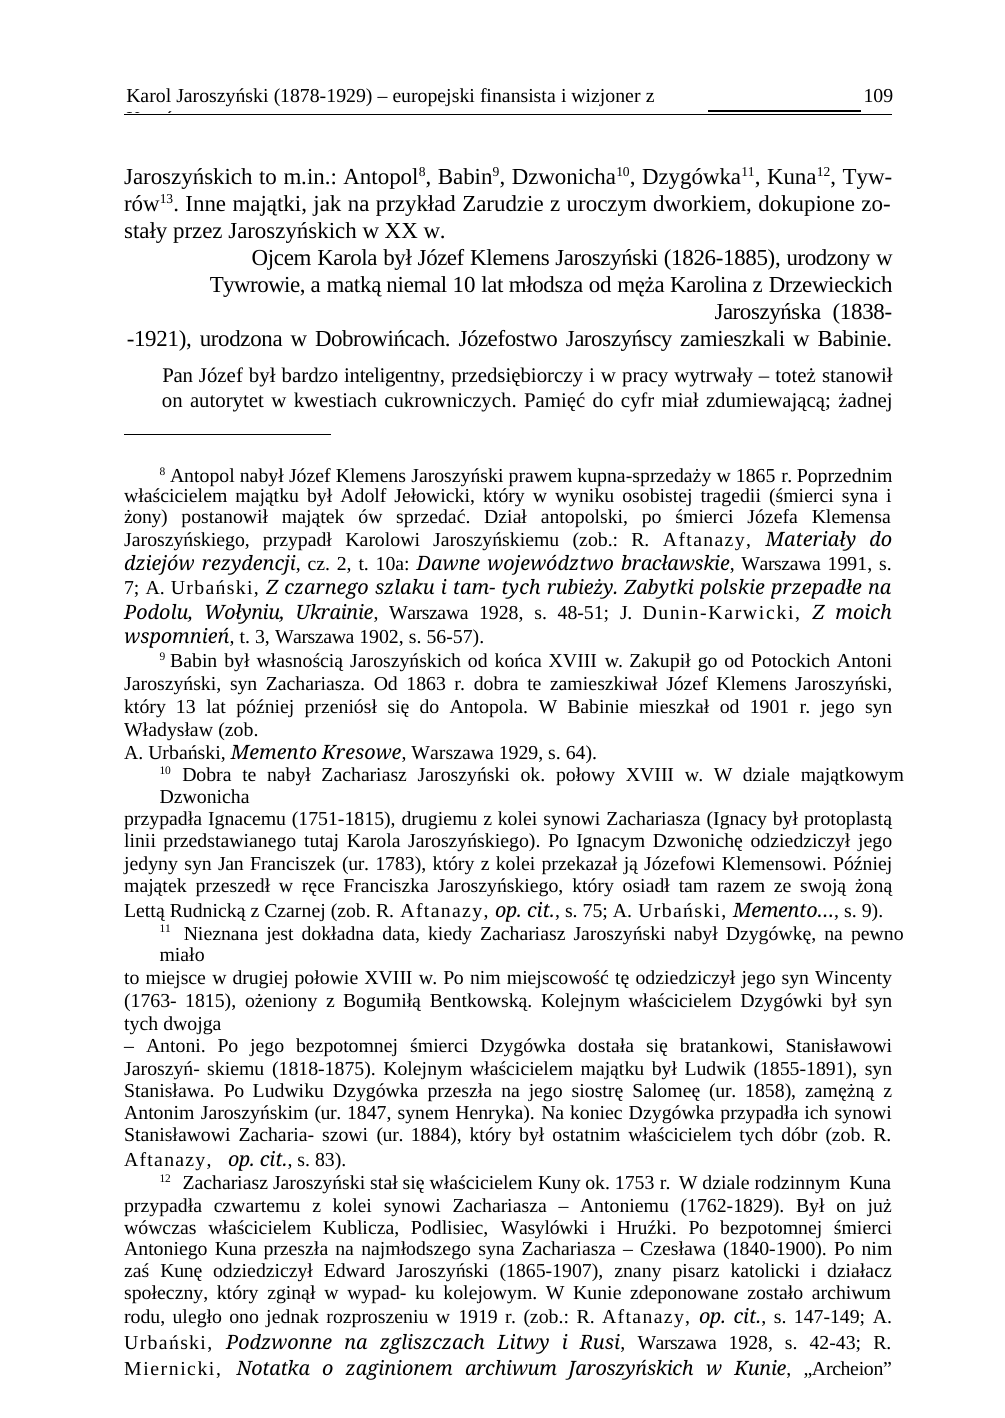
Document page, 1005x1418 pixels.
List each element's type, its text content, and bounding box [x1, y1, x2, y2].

text – Antoni. Po jego bezpotomnej śmierci Dzygówka dostała się bratankowi, Stanisławowi Jaroszyń- skiemu (1818-1875). Kolejnym właścicielem majątku był Ludwik (1855-1891), syn Stanisława. Po Ludwiku Dzygówka przeszła na jego siostrę Salomeę (ur. 1858), zamężną z Antonim Jaroszyńskim (ur. 1847, synem Henryka). Na koniec Dzygówka przypadła ich synowi Stanisławowi Zacharia- szowi (ur. 1884), który był ostatnim właścicielem tych dóbr (zob. R. Aftanazy, op. cit., s. 83). [124, 1035, 892, 1172]
text 8 Antopol nabył Józef Klemens Jaroszyński prawem kupna-sprzedaży w 1865 r. Poprzednim właścicielem majątku był Adolf Jełowicki, który w wyniku osobistej tragedii (śmierci syna i żony) postanowił majątek ów sprzedać. Dział antopolski, po śmierci Józefa Klemensa Jaroszyńskiego, przypadł Karolowi Jaroszyńskiemu (zob.: R. Aftanazy, Materiały do dziejów rezydencji, cz. 2, t. 10a: Dawne województwo bracławskie, Warszawa 1991, s. 7; A. Urbański, Z czarnego szlaku i tam- tych rubieży. Zabytki polskie przepadłe na Podolu, Wołyniu, Ukrainie, Warszawa 1928, s. 48-51; J. Dunin-Karwicki, Z moich wspomnień, t. 3, Warszawa 1902, s. 56-57). [124, 466, 892, 649]
text -1921), urodzona w Dobrowińcach. Józefostwo Jaroszyńscy zamieszkali w Babinie. [100, 325, 892, 351]
text 12 Zachariasz Jaroszyński stał się właścicielem Kuny ok. 1753 r. W dziale rodzinnym Kuna [159, 1172, 904, 1194]
text to miejsce w drugiej połowie XVIII w. Po nim miejscowość tę odziedziczył jego syn Wincenty (1763- 1815), ożeniony z Bogumiłą Bentkowską. Kolejnym właścicielem Dzygówki był syn tych dwojga [124, 966, 892, 1034]
text Ojcem Karola był Józef Klemens Jaroszyński (1826-1885), urodzony w Tywrowie, a matką niemal 10 lat młodsza od męża Karolina z Drzewieckich Jaroszyńska (1838- [124, 244, 892, 324]
text A. Urbański, Memento Kresowe, Warszawa 1929, s. 64). [124, 741, 904, 764]
text przypadła czwartemu z kolei synowi Zachariasza – Antoniemu (1762-1829). Był on już wówczas właścicielem Kublicza, Podlisiec, Wasylówki i Hruźki. Po bezpotomnej śmierci Antoniego Kuna przeszła na najmłodszego syna Zachariasza – Czesława (1840-1900). Po nim zaś Kunę odziedziczył Edward Jaroszyński (1865-1907), znany pisarz katolicki i działacz społeczny, który zginął w wypad- ku kolejowym. W Kunie zdeponowane zostało archiwum rodu, uległo ono jednak rozproszeniu w 1919 r. (zob.: R. Aftanazy, op. cit., s. 147-149; A. Urbański, Podzwonne na zgliszczach Litwy i Rusi, Warszawa 1928, s. 42-43; R. Miernicki, Notatka o zaginionem archiwum Jaroszyńskich w Kunie, „Archeion” [124, 1195, 892, 1381]
text przypadła Ignacemu (1751-1815), drugiemu z kolei synowi Zachariasza (Ignacy był protoplastą linii przedstawianego tutaj Karola Jaroszyńskiego). Po Ignacym Dzwonichę odziedziczył jego jedyny syn Jan Franciszek (ur. 1783), który z kolei przekazał ją Józefowi Klemensowi. Później majątek przeszedł w ręce Franciszka Jaroszyńskiego, który osiadł tam razem ze swoją żoną Lettą Rudnicką z Czarnej (zob. R. Aftanazy, op. cit., s. 75; A. Urbański, Memento…, s. 9). [124, 808, 892, 923]
text Jaroszyńskich to m.in.: Antopol8, Babin9, Dzwonicha10, Dzygówka11, Kuna12, Tyw- rów13. Inne majątki, jak na przykład Zarudzie z uroczym dworkiem, dokupione zo- stały przez Jaroszyńskich w XX w. [124, 163, 892, 243]
text 11 Nieznana jest dokładna data, kiedy Zachariasz Jaroszyński nabył Dzygówkę, na pewno miało [159, 923, 904, 966]
text 10 Dobra te nabył Zachariasz Jaroszyński ok. połowy XVIII w. W dziale majątkowym Dzwonicha [159, 764, 904, 808]
text Pan Józef był bardzo inteligentny, przedsiębiorczy i w pracy wytrwały – toteż stanowił on autorytet w kwestiach cukrowniczych. Pamięć do cyfr miał zdumiewającą; żadnej [144, 363, 892, 412]
text 9 Babin był własnością Jaroszyńskich od końca XVIII w. Zakupił go od Potockich Antoni Jaroszyński, syn Zachariasza. Od 1863 r. dobra te zamieszkiwał Józef Klemens Jaroszyński, który 13 lat później przeniósł się do Antopola. W Babinie mieszkał od 1901 r. jego syn Władysław (zob. [124, 649, 892, 741]
